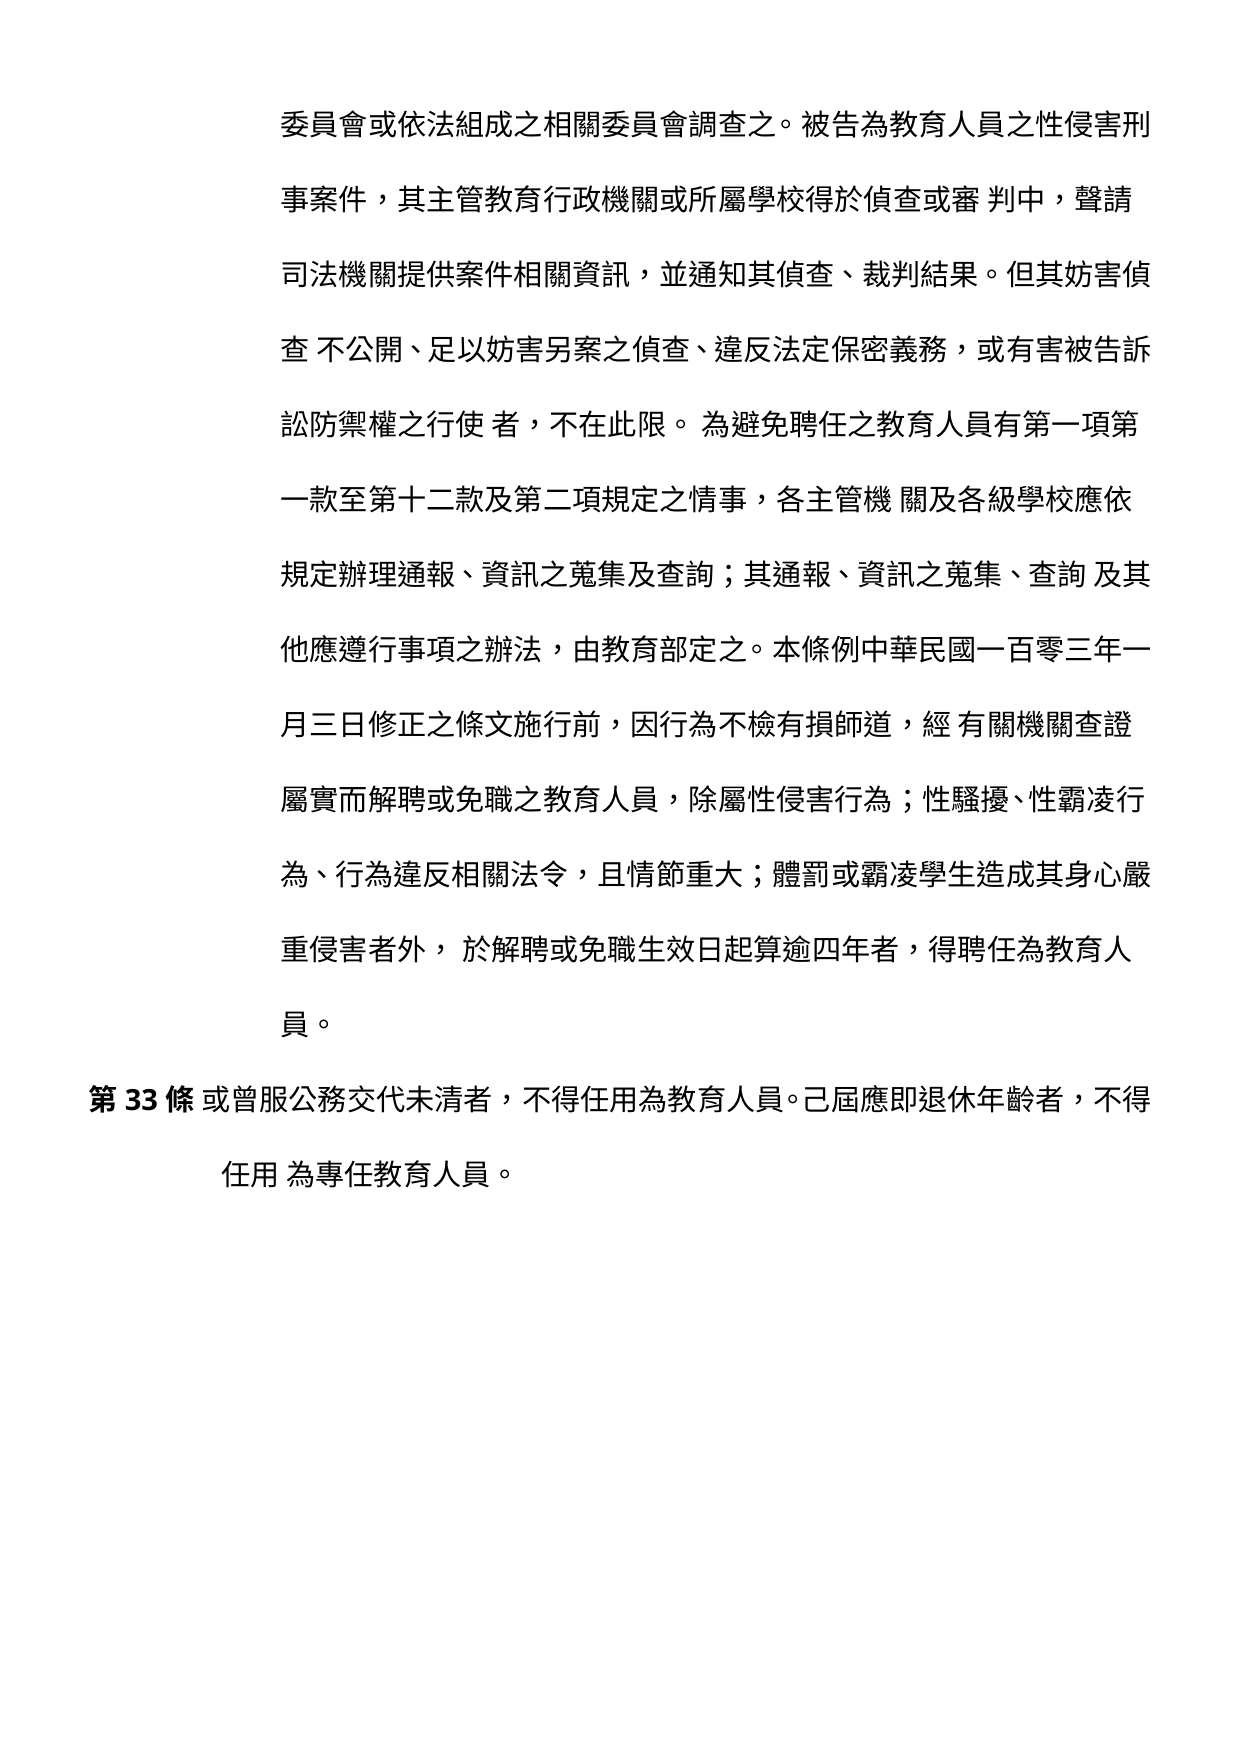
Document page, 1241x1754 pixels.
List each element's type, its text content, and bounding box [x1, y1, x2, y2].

text 第 33 條 或曾服公務交代未清者，不得任用為教育人員。己屆應即退休年齡者，不得任用 為專任教育人員。 [89, 1060, 1152, 1210]
text 委員會或依法組成之相關委員會調查之。 被告為教育人員之性侵害刑事案件，其主管教育行政機關或所屬學校得於偵查或審 判中，聲請司法機關提供案件相關資訊，並通知其偵查、裁判結果。但其妨害偵查 不公開、足以妨害另案之偵查、違反法定保密義務，或有害被告訴訟防禦權之行使 者，不在此限。 為避免聘任之教育人員有第一項第一款至第十二款及第二項規定之情事，各主管機 關及各級學校應依規定辦理通報、資訊之蒐集及查詢；其通報、資訊之蒐集、查詢 及其他應遵行事項之辦法，由教育部定之。 本條例中華民國一百零三年一月三日修正之條文施行前，因行為不檢有損師道，經 有關機關查證屬實而解聘或免職之教育人員，除屬性侵害行為；性騷擾、性霸凌行 為、行為違反相關法令，且情節重大；體罰或霸凌學生造成其身心嚴重侵害者外， 於解聘或免職生效日起算逾四年者，得聘任為教育人員。 [280, 85, 1152, 1060]
